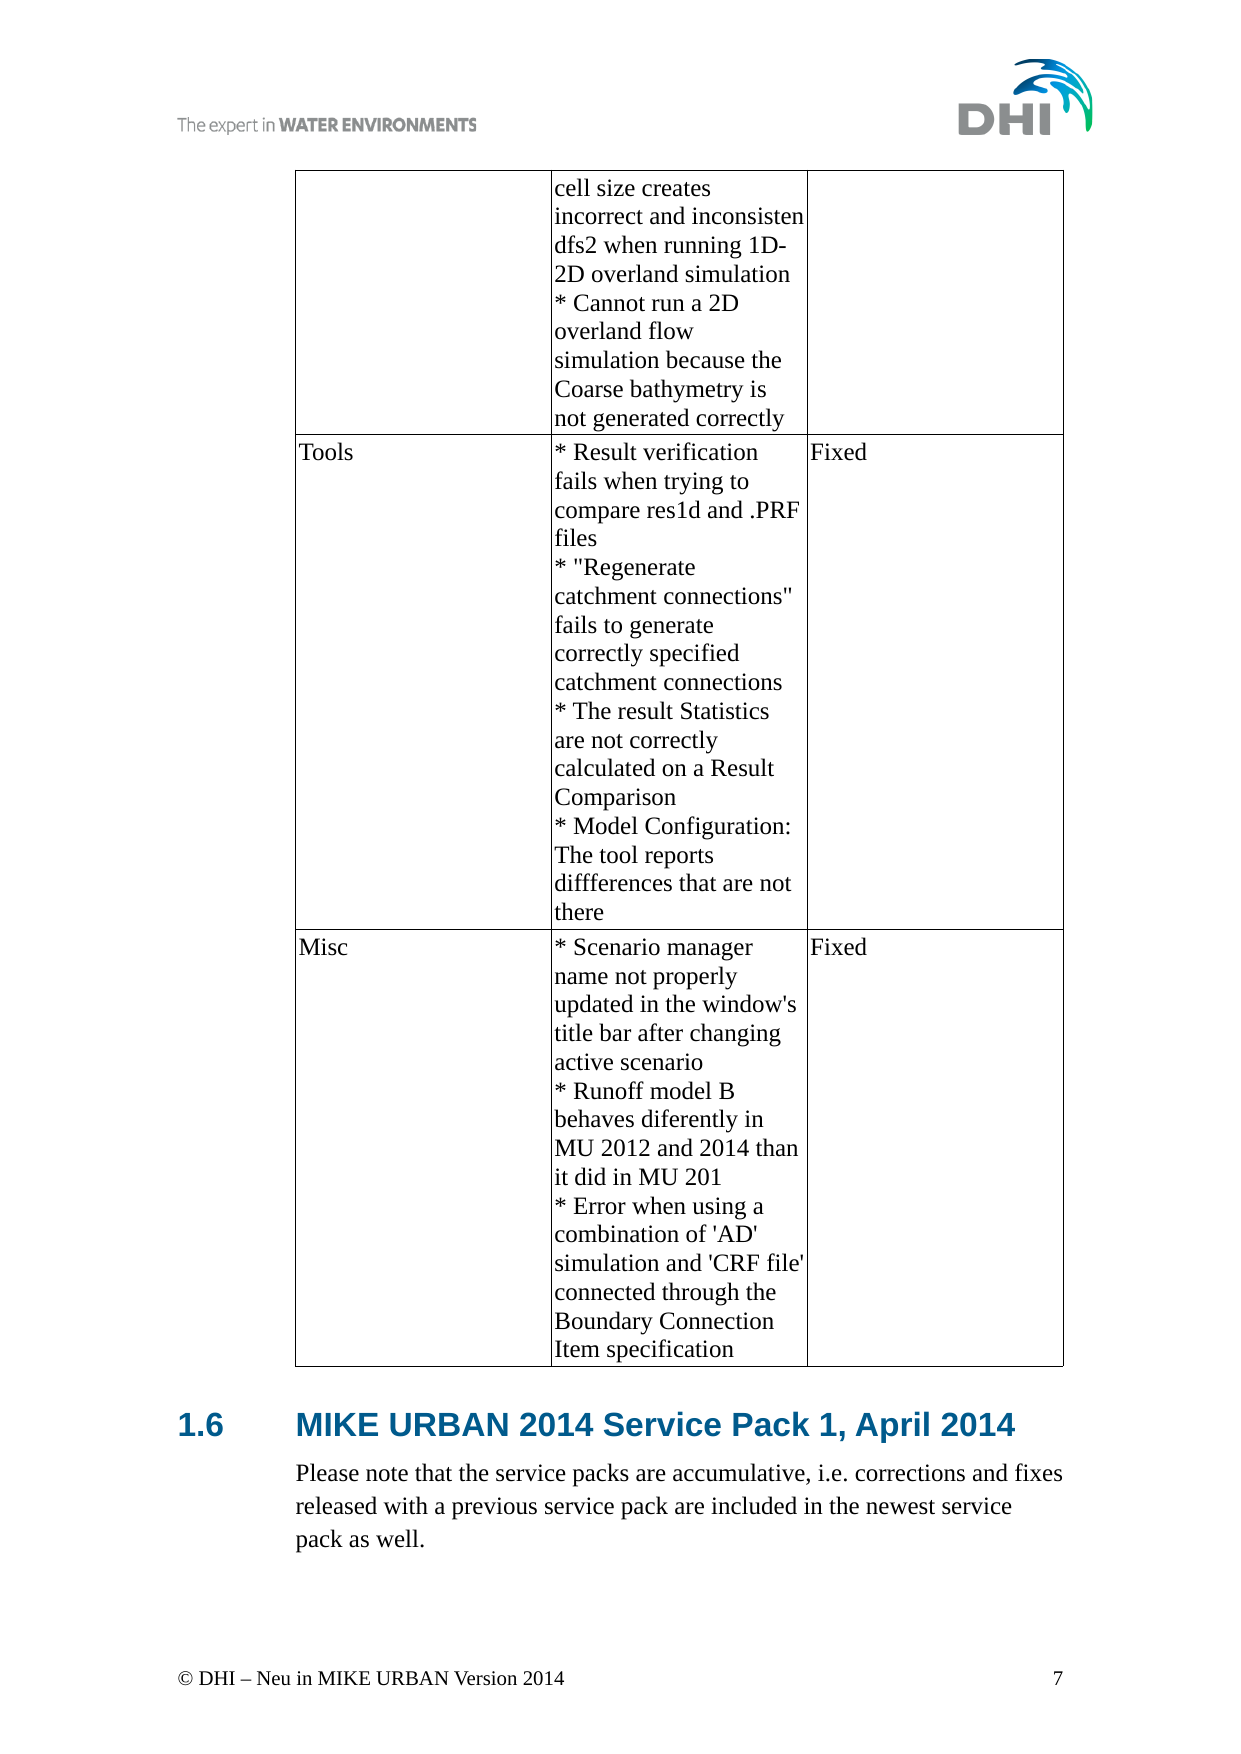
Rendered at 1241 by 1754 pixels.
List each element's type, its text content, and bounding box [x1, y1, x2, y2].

table_cell cell size creates incorrect and inconsisten dfs2 when running 1D-2D overland simulation * Cannot run a 2D overland flow simulation because the Coarse bathymetry is not generated correctly [552, 171, 807, 434]
table_cell Tools [296, 435, 551, 929]
table_cell [296, 171, 551, 434]
table_cell Fixed [808, 435, 1063, 929]
subtitle MIKE URBAN 2014 Service Pack 1, April 2014 [177, 1405, 1063, 1443]
text Please note that the service packs are accumulative, i.e. corrections and fixes released with a previous service pack are included in the newest service pack as well. [295, 1458, 1063, 1553]
picture [177, 117, 477, 135]
picture [958, 59, 1093, 135]
table_cell * Scenario manager name not properly updated in the window's title bar after changing active scenario * Runoff model B behaves diferently in MU 2012 and 2014 than it did in MU 201 * Error when using a combination of 'AD' simulation and 'CRF file' connected through the Boundary Connection Item specification [552, 930, 807, 1366]
table_cell Misc [296, 930, 551, 1366]
table_cell [808, 171, 1063, 434]
table_cell Fixed [808, 930, 1063, 1366]
table_cell * Result verification fails when trying to compare res1d and .PRF files * "Regenerate catchment connections" fails to generate correctly specified catchment connections * The result Statistics are not correctly calculated on a Result Comparison * Model Configuration: The tool reports diffferences that are not there [552, 435, 807, 929]
